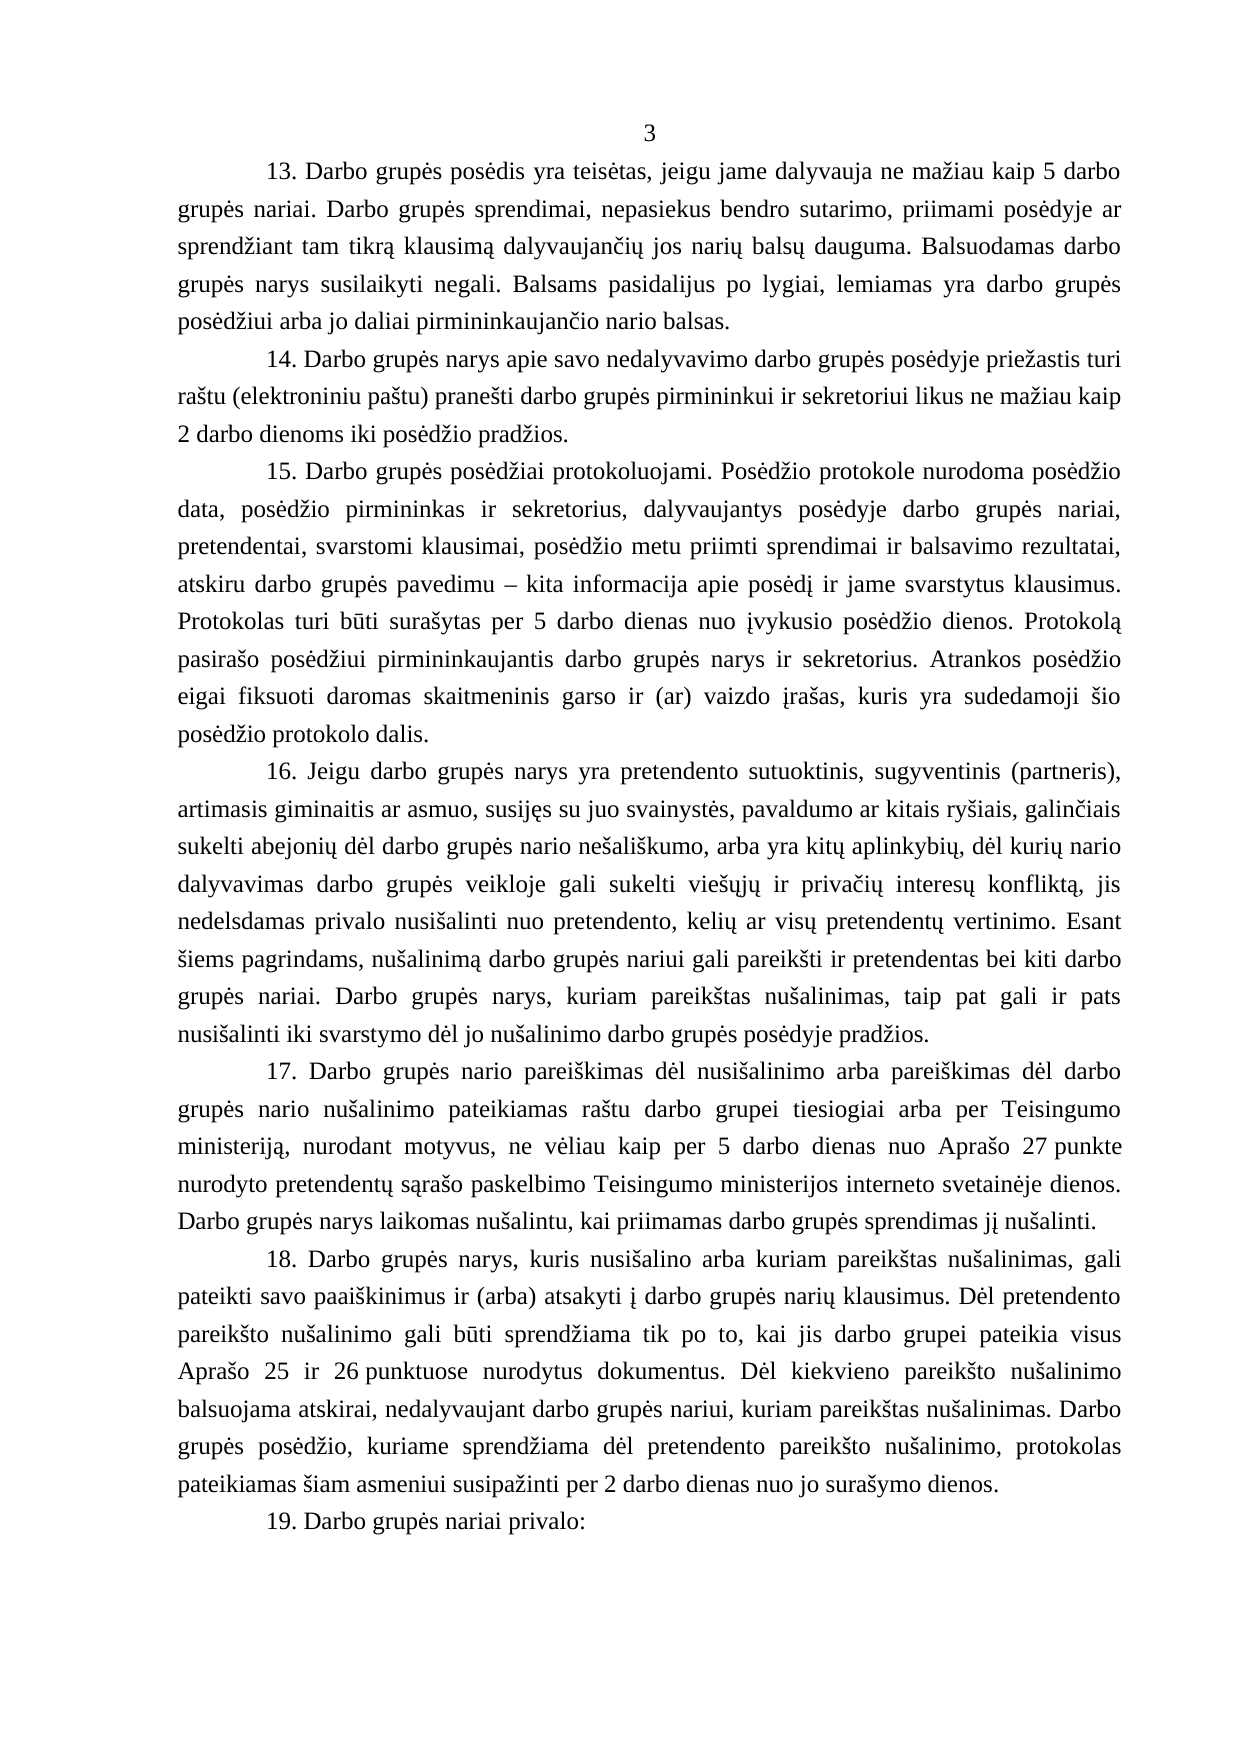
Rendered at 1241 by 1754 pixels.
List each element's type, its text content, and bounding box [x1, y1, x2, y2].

text 18. Darbo grupės narys, kuris nusišalino arba kuriam pareikštas nušalinimas, gali pateikti savo paaiškinimus ir (arba) atsakyti į darbo grupės narių klausimus. Dėl pretendento pareikšto nušalinimo gali būti sprendžiama tik po to, kai jis darbo grupei pateikia visus Aprašo 25 ir 26 punktuose nurodytus dokumentus. Dėl kiekvieno pareikšto nušalinimo balsuojama atskirai, nedalyvaujant darbo grupės nariui, kuriam pareikštas nušalinimas. Darbo grupės posėdžio, kuriame sprendžiama dėl pretendento pareikšto nušalinimo, protokolas pateikiamas šiam asmeniui susipažinti per 2 darbo dienas nuo jo surašymo dienos. [177, 1235, 1122, 1498]
text 17. Darbo grupės nario pareiškimas dėl nusišalinimo arba pareiškimas dėl darbo grupės nario nušalinimo pateikiamas raštu darbo grupei tiesiogiai arba per Teisingumo ministeriją, nurodant motyvus, ne vėliau kaip per 5 darbo dienas nuo Aprašo 27 punkte nurodyto pretendentų sąrašo paskelbimo Teisingumo ministerijos interneto svetainėje dienos. Darbo grupės narys laikomas nušalintu, kai priimamas darbo grupės sprendimas jį nušalinti. [177, 1048, 1122, 1235]
text 13. Darbo grupės posėdis yra teisėtas, jeigu jame dalyvauja ne mažiau kaip 5 darbo grupės nariai. Darbo grupės sprendimai, nepasiekus bendro sutarimo, priimami posėdyje ar sprendžiant tam tikrą klausimą dalyvaujančių jos narių balsų dauguma. Balsuodamas darbo grupės narys susilaikyti negali. Balsams pasidalijus po lygiai, lemiamas yra darbo grupės posėdžiui arba jo daliai pirmininkaujančio nario balsas. [177, 148, 1122, 335]
text 19. Darbo grupės nariai privalo: [177, 1498, 1122, 1535]
text 14. Darbo grupės narys apie savo nedalyvavimo darbo grupės posėdyje priežastis turi raštu (elektroniniu paštu) pranešti darbo grupės pirmininkui ir sekretoriui likus ne mažiau kaip 2 darbo dienoms iki posėdžio pradžios. [177, 335, 1122, 448]
text 15. Darbo grupės posėdžiai protokoluojami. Posėdžio protokole nurodoma posėdžio data, posėdžio pirmininkas ir sekretorius, dalyvaujantys posėdyje darbo grupės nariai, pretendentai, svarstomi klausimai, posėdžio metu priimti sprendimai ir balsavimo rezultatai, atskiru darbo grupės pavedimu – kita informacija apie posėdį ir jame svarstytus klausimus. Protokolas turi būti surašytas per 5 darbo dienas nuo įvykusio posėdžio dienos. Protokolą pasirašo posėdžiui pirmininkaujantis darbo grupės narys ir sekretorius. Atrankos posėdžio eigai fiksuoti daromas skaitmeninis garso ir (ar) vaizdo įrašas, kuris yra sudedamoji šio posėdžio protokolo dalis. [177, 448, 1122, 748]
text 16. Jeigu darbo grupės narys yra pretendento sutuoktinis, sugyventinis (partneris), artimasis giminaitis ar asmuo, susijęs su juo svainystės, pavaldumo ar kitais ryšiais, galinčiais sukelti abejonių dėl darbo grupės nario nešališkumo, arba yra kitų aplinkybių, dėl kurių nario dalyvavimas darbo grupės veikloje gali sukelti viešųjų ir privačių interesų konfliktą, jis nedelsdamas privalo nusišalinti nuo pretendento, kelių ar visų pretendentų vertinimo. Esant šiems pagrindams, nušalinimą darbo grupės nariui gali pareikšti ir pretendentas bei kiti darbo grupės nariai. Darbo grupės narys, kuriam pareikštas nušalinimas, taip pat gali ir pats nusišalinti iki svarstymo dėl jo nušalinimo darbo grupės posėdyje pradžios. [177, 748, 1122, 1048]
